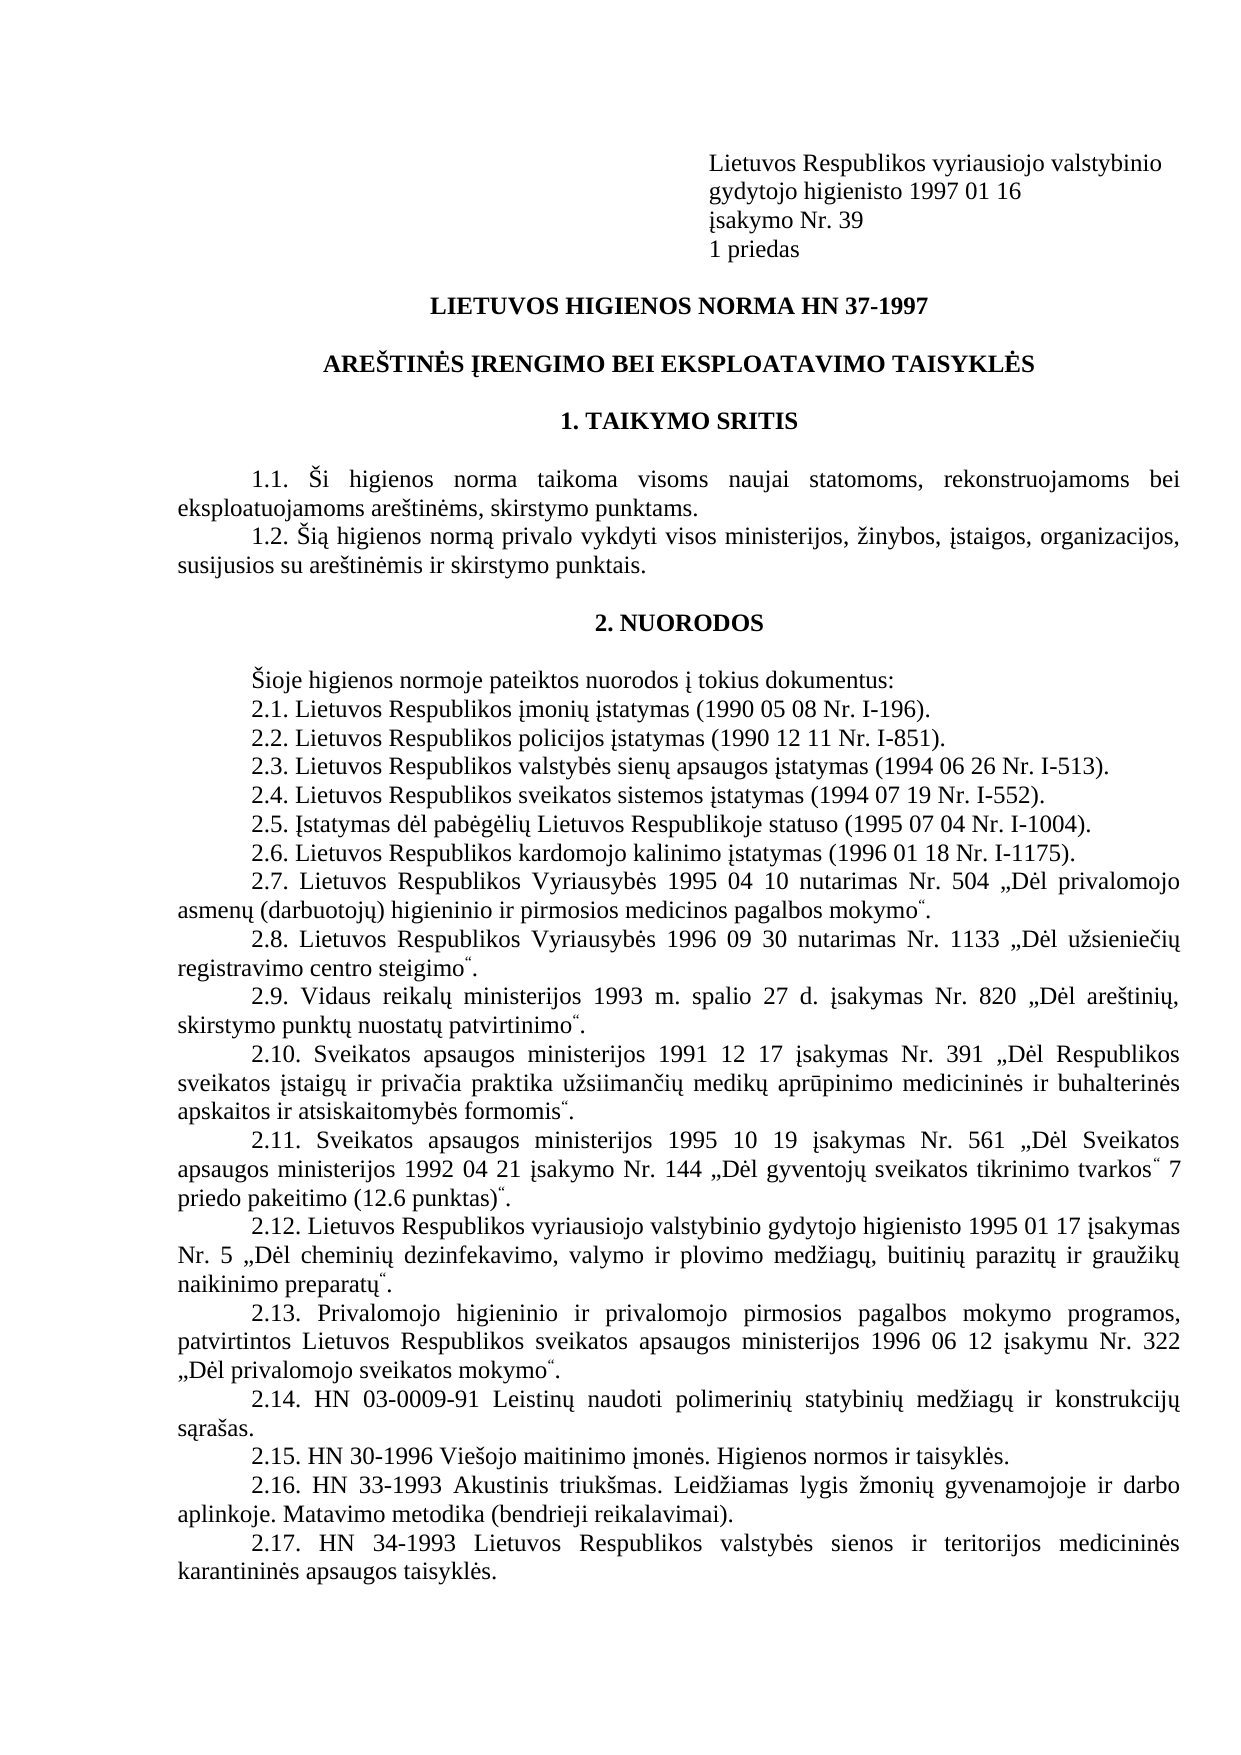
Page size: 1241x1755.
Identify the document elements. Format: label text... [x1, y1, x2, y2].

text 2.13. Privalomojo higieninio ir privalomojo pirmosios pagalbos mokymo programos, patvirtintos Lietuvos Respublikos sveikatos apsaugos ministerijos 1996 06 12 įsakymu Nr. 322 „Dėl privalomojo sveikatos mokymo“. [177, 1298, 1181, 1384]
text 2.14. HN 03-0009-91 Leistinų naudoti polimerinių statybinių medžiagų ir konstrukcijų sąrašas. [177, 1384, 1181, 1441]
text 2.10. Sveikatos apsaugos ministerijos 1991 12 17 įsakymas Nr. 391 „Dėl Respublikos sveikatos įstaigų ir privačia praktika užsiimančių medikų aprūpinimo medicininės ir buhalterinės apskaitos ir atsiskaitomybės formomis“. [177, 1039, 1181, 1125]
text 2.9. Vidaus reikalų ministerijos 1993 m. spalio 27 d. įsakymas Nr. 820 „Dėl areštinių, skirstymo punktų nuostatų patvirtinimo“. [177, 981, 1181, 1039]
text Lietuvos Respublikos vyriausiojo valstybinio [709, 148, 1181, 176]
text gydytojo higienisto 1997 01 16 [177, 176, 1181, 205]
text įsakymo Nr. 39 [177, 205, 1181, 234]
text 2.2. Lietuvos Respublikos policijos įstatymas (1990 12 11 Nr. I-851). [177, 723, 1181, 751]
text Šioje higienos normoje pateiktos nuorodos į tokius dokumentus: [177, 665, 1181, 694]
text 1. TAIKYMO SRITIS [177, 406, 1181, 435]
text 2.1. Lietuvos Respublikos įmonių įstatymas (1990 05 08 Nr. I-196). [177, 694, 1181, 723]
text 2.3. Lietuvos Respublikos valstybės sienų apsaugos įstatymas (1994 06 26 Nr. I-513). [177, 751, 1181, 780]
text 2.11. Sveikatos apsaugos ministerijos 1995 10 19 įsakymas Nr. 561 „Dėl Sveikatos apsaugos ministerijos 1992 04 21 įsakymo Nr. 144 „Dėl gyventojų sveikatos tikrinimo tvarkos“ 7 priedo pakeitimo (12.6 punktas)“. [177, 1125, 1181, 1211]
text 1 priedas [177, 234, 1181, 263]
text 2.4. Lietuvos Respublikos sveikatos sistemos įstatymas (1994 07 19 Nr. I-552). [177, 780, 1181, 809]
text 1.2. Šią higienos normą privalo vykdyti visos ministerijos, žinybos, įstaigos, organizacijos, susijusios su areštinėmis ir skirstymo punktais. [177, 521, 1181, 579]
text 2.12. Lietuvos Respublikos vyriausiojo valstybinio gydytojo higienisto 1995 01 17 įsakymas Nr. 5 „Dėl cheminių dezinfekavimo, valymo ir plovimo medžiagų, buitinių parazitų ir graužikų naikinimo preparatų“. [177, 1211, 1181, 1298]
text 2.16. HN 33-1993 Akustinis triukšmas. Leidžiamas lygis žmonių gyvenamojoje ir darbo aplinkoje. Matavimo metodika (bendrieji reikalavimai). [177, 1470, 1181, 1528]
text 2. NUORODOS [177, 608, 1181, 636]
text 2.8. Lietuvos Respublikos Vyriausybės 1996 09 30 nutarimas Nr. 1133 „Dėl užsieniečių registravimo centro steigimo“. [177, 924, 1181, 981]
text AREŠTINĖS ĮRENGIMO BEI EKSPLOATAVIMO TAISYKLĖS [177, 349, 1181, 378]
text 1.1. Ši higienos norma taikoma visoms naujai statomoms, rekonstruojamoms bei eksploatuojamoms areštinėms, skirstymo punktams. [177, 464, 1181, 521]
text 2.5. Įstatymas dėl pabėgėlių Lietuvos Respublikoje statuso (1995 07 04 Nr. I-1004). [177, 809, 1181, 838]
text 2.15. HN 30-1996 Viešojo maitinimo įmonės. Higienos normos ir taisyklės. [177, 1441, 1181, 1470]
text 2.6. Lietuvos Respublikos kardomojo kalinimo įstatymas (1996 01 18 Nr. I-1175). [177, 838, 1181, 866]
text 2.17. HN 34-1993 Lietuvos Respublikos valstybės sienos ir teritorijos medicininės karantininės apsaugos taisyklės. [177, 1528, 1181, 1585]
text 2.7. Lietuvos Respublikos Vyriausybės 1995 04 10 nutarimas Nr. 504 „Dėl privalomojo asmenų (darbuotojų) higieninio ir pirmosios medicinos pagalbos mokymo“. [177, 866, 1181, 924]
text LIETUVOS HIGIENOS NORMA HN 37-1997 [177, 291, 1181, 320]
